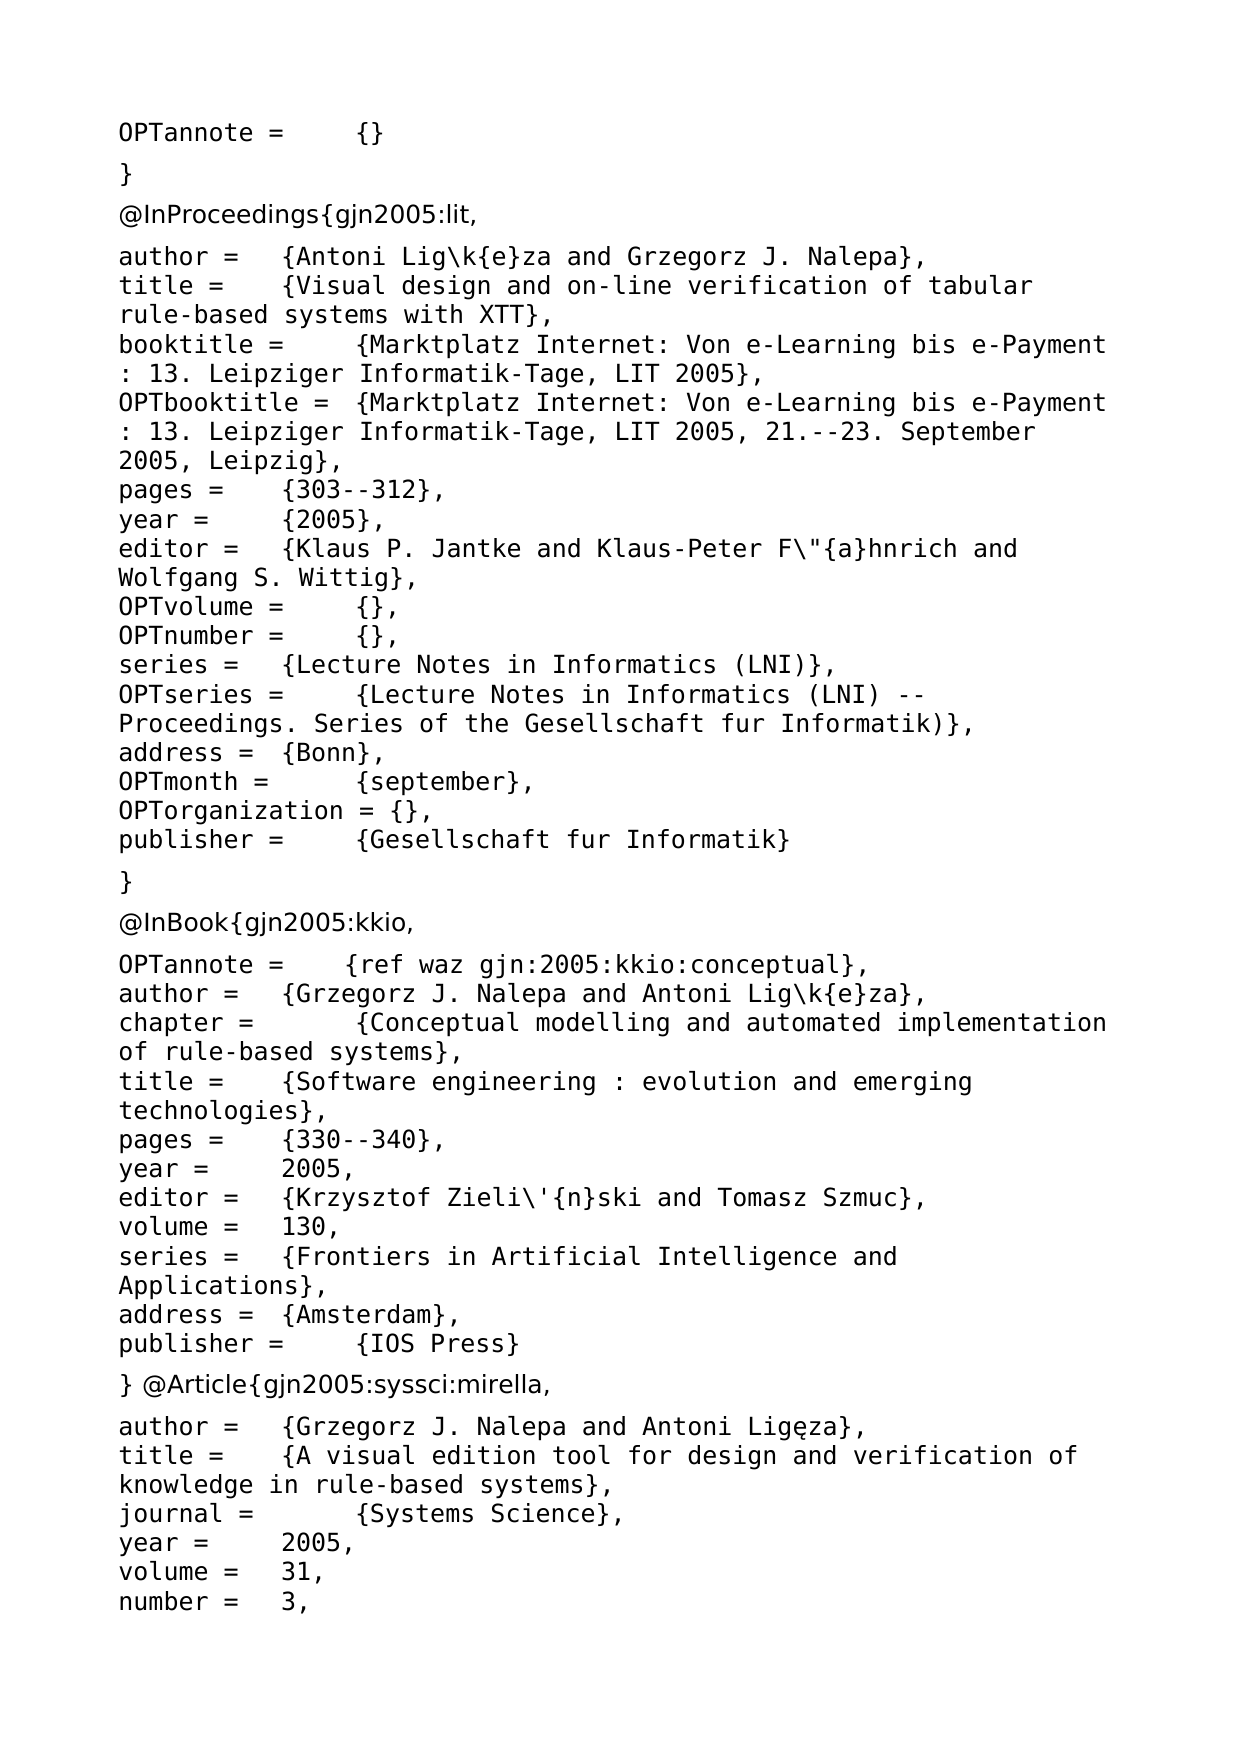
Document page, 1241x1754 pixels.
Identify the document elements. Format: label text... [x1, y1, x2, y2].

text @InProceedings{gjn2005:lit, [118, 201, 1122, 230]
text } @Article{gjn2005:syssci:mirella, [118, 1370, 1122, 1399]
text } [118, 867, 1122, 896]
text OPTannote = {ref waz gjn:2005:kkio:conceptual}, author = {Grzegorz J. Nalepa and Antoni Lig\k{e}za}, chapter = {Conceptual modelling and automated implementation of rule-based systems}, title = {Software engineering : evolution and emerging technologies}, pages = {330--340}, year = 2005, editor = {Krzysztof Zieli\'{n}ski and Tomasz Szmuc}, volume = 130, series = {Frontiers in Artificial Intelligence and Applications}, address = {Amsterdam}, publisher = {IOS Press} [118, 950, 1122, 1358]
text author = {Antoni Lig\k{e}za and Grzegorz J. Nalepa}, title = {Visual design and on-line verification of tabular rule-based systems with XTT}, booktitle = {Marktplatz Internet: Von e-Learning bis e-Payment : 13. Leipziger Informatik-Tage, LIT 2005}, OPTbooktitle = {Marktplatz Internet: Von e-Learning bis e-Payment : 13. Leipziger Informatik-Tage, LIT 2005, 21.--23. September 2005, Leipzig}, pages = {303--312}, year = {2005}, editor = {Klaus P. Jantke and Klaus-Peter F\"{a}hnrich and Wolfgang S. Wittig}, OPTvolume = {}, OPTnumber = {}, series = {Lecture Notes in Informatics (LNI)}, OPTseries = {Lecture Notes in Informatics (LNI) -- Proceedings. Series of the Gesellschaft fur Informatik)}, address = {Bonn}, OPTmonth = {september}, OPTorganization = {}, publisher = {Gesellschaft fur Informatik} [118, 242, 1122, 855]
text OPTannote = {} [118, 118, 1122, 147]
text @InBook{gjn2005:kkio, [118, 908, 1122, 937]
text } [118, 159, 1122, 188]
text author = {Grzegorz J. Nalepa and Antoni Ligęza}, title = {A visual edition tool for design and verification of knowledge in rule-based systems}, journal = {Systems Science}, year = 2005, volume = 31, number = 3, [118, 1412, 1122, 1616]
